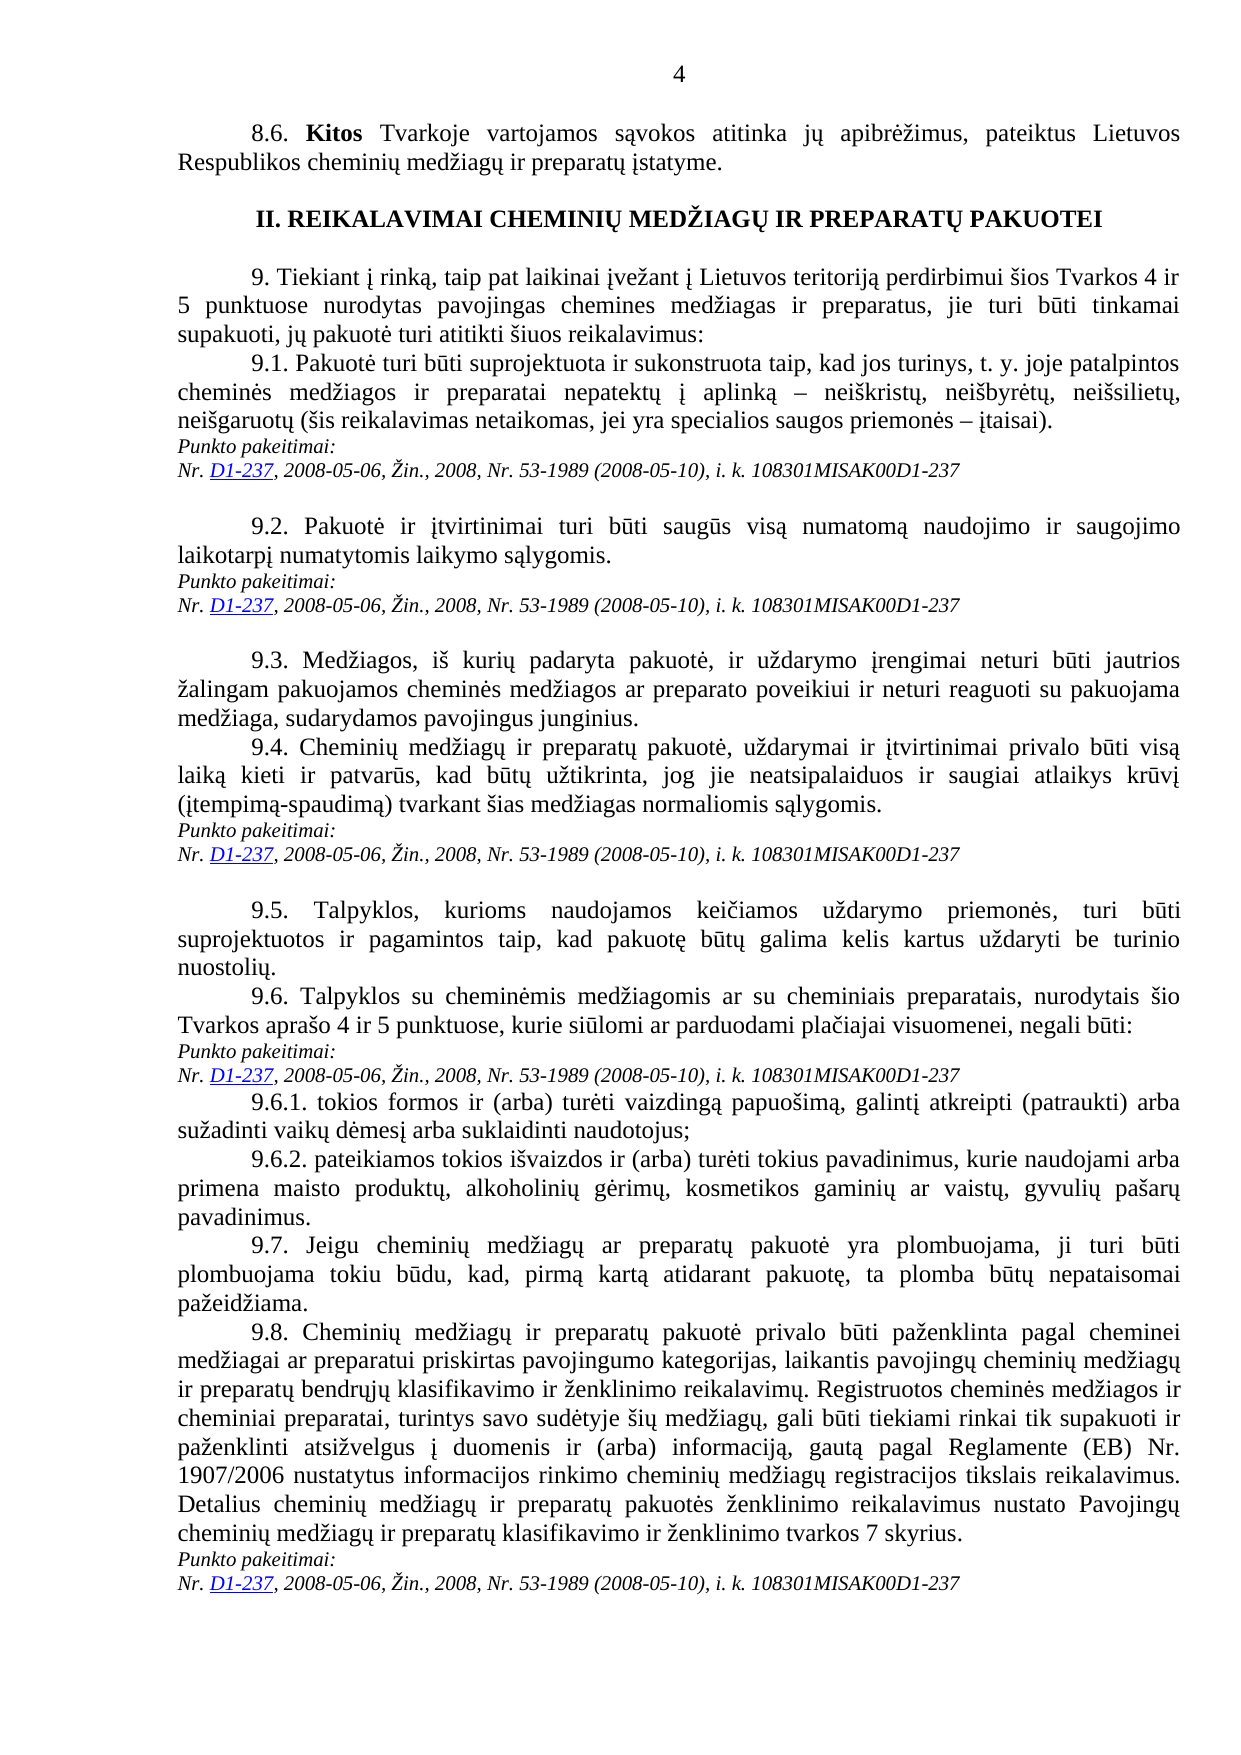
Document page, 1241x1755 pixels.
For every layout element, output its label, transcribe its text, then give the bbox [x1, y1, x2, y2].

text 9.6. Talpyklos su cheminėmis medžiagomis ar su cheminiais preparatais, nurodytais šio Tvarkos aprašo 4 ir 5 punktuose, kurie siūlomi ar parduodami plačiajai visuomenei, negali būti: [177, 981, 1181, 1039]
text Nr. D1-237, 2008-05-06, Žin., 2008, Nr. 53-1989 (2008-05-10), i. k. 108301MISAK00D1-237 [177, 458, 1181, 482]
text Punkto pakeitimai: [177, 818, 1181, 842]
text 9.6.2. pateikiamos tokios išvaizdos ir (arba) turėti tokius pavadinimus, kurie naudojami arba primena maisto produktų, alkoholinių gėrimų, kosmetikos gaminių ar vaistų, gyvulių pašarų pavadinimus. [177, 1144, 1181, 1231]
text Punkto pakeitimai: [177, 434, 1181, 458]
text 9.1. Pakuotė turi būti suprojektuota ir sukonstruota taip, kad jos turinys, t. y. joje patalpintos cheminės medžiagos ir preparatai nepatektų į aplinką – neiškristų, neišbyrėtų, neišsilietų, neišgaruotų (šis reikalavimas netaikomas, jei yra specialios saugos priemonės – įtaisai). [177, 348, 1181, 434]
text 9.5. Talpyklos, kurioms naudojamos keičiamos uždarymo priemonės, turi būti suprojektuotos ir pagamintos taip, kad pakuotę būtų galima kelis kartus uždaryti be turinio nuostolių. [177, 895, 1181, 981]
text Punkto pakeitimai: [177, 1039, 1181, 1063]
text 9.6.1. tokios formos ir (arba) turėti vaizdingą papuošimą, galintį atkreipti (patraukti) arba sužadinti vaikų dėmesį arba suklaidinti naudotojus; [177, 1087, 1181, 1144]
text 9.4. Cheminių medžiagų ir preparatų pakuotė, uždarymai ir įtvirtinimai privalo būti visą laiką kieti ir patvarūs, kad būtų užtikrinta, jog jie neatsipalaiduos ir saugiai atlaikys krūvį (įtempimą-spaudimą) tvarkant šias medžiagas normaliomis sąlygomis. [177, 732, 1181, 818]
text Nr. D1-237, 2008-05-06, Žin., 2008, Nr. 53-1989 (2008-05-10), i. k. 108301MISAK00D1-237 [177, 1571, 1181, 1595]
text Punkto pakeitimai: [177, 569, 1181, 593]
text Nr. D1-237, 2008-05-06, Žin., 2008, Nr. 53-1989 (2008-05-10), i. k. 108301MISAK00D1-237 [177, 593, 1181, 617]
text 9.8. Cheminių medžiagų ir preparatų pakuotė privalo būti paženklinta pagal cheminei medžiagai ar preparatui priskirtas pavojingumo kategorijas, laikantis pavojingų cheminių medžiagų ir preparatų bendrųjų klasifikavimo ir ženklinimo reikalavimų. Registruotos cheminės medžiagos ir cheminiai preparatai, turintys savo sudėtyje šių medžiagų, gali būti tiekiami rinkai tik supakuoti ir paženklinti atsižvelgus į duomenis ir (arba) informaciją, gautą pagal Reglamente (EB) Nr. 1907/2006 nustatytus informacijos rinkimo cheminių medžiagų registracijos tikslais reikalavimus. Detalius cheminių medžiagų ir preparatų pakuotės ženklinimo reikalavimus nustato Pavojingų cheminių medžiagų ir preparatų klasifikavimo ir ženklinimo tvarkos 7 skyrius. [177, 1317, 1181, 1547]
text 9.7. Jeigu cheminių medžiagų ar preparatų pakuotė yra plombuojama, ji turi būti plombuojama tokiu būdu, kad, pirmą kartą atidarant pakuotę, ta plomba būtų nepataisomai pažeidžiama. [177, 1231, 1181, 1317]
text II. REIKALAVIMAI CHEMINIŲ MEDŽIAGŲ IR PREPARATŲ PAKUOTEI [177, 204, 1181, 233]
text 9.2. Pakuotė ir įtvirtinimai turi būti saugūs visą numatomą naudojimo ir saugojimo laikotarpį numatytomis laikymo sąlygomis. [177, 511, 1181, 569]
text Punkto pakeitimai: [177, 1547, 1181, 1571]
text Nr. D1-237, 2008-05-06, Žin., 2008, Nr. 53-1989 (2008-05-10), i. k. 108301MISAK00D1-237 [177, 1063, 1181, 1087]
text 9. Tiekiant į rinką, taip pat laikinai įvežant į Lietuvos teritoriją perdirbimui šios Tvarkos 4 ir 5 punktuose nurodytas pavojingas chemines medžiagas ir preparatus, jie turi būti tinkamai supakuoti, jų pakuotė turi atitikti šiuos reikalavimus: [177, 262, 1181, 348]
text 8.6. Kitos Tvarkoje vartojamos sąvokos atitinka jų apibrėžimus, pateiktus Lietuvos Respublikos cheminių medžiagų ir preparatų įstatyme. [177, 118, 1181, 176]
text Nr. D1-237, 2008-05-06, Žin., 2008, Nr. 53-1989 (2008-05-10), i. k. 108301MISAK00D1-237 [177, 842, 1181, 866]
text 9.3. Medžiagos, iš kurių padaryta pakuotė, ir uždarymo įrengimai neturi būti jautrios žalingam pakuojamos cheminės medžiagos ar preparato poveikiui ir neturi reaguoti su pakuojama medžiaga, sudarydamos pavojingus junginius. [177, 646, 1181, 732]
